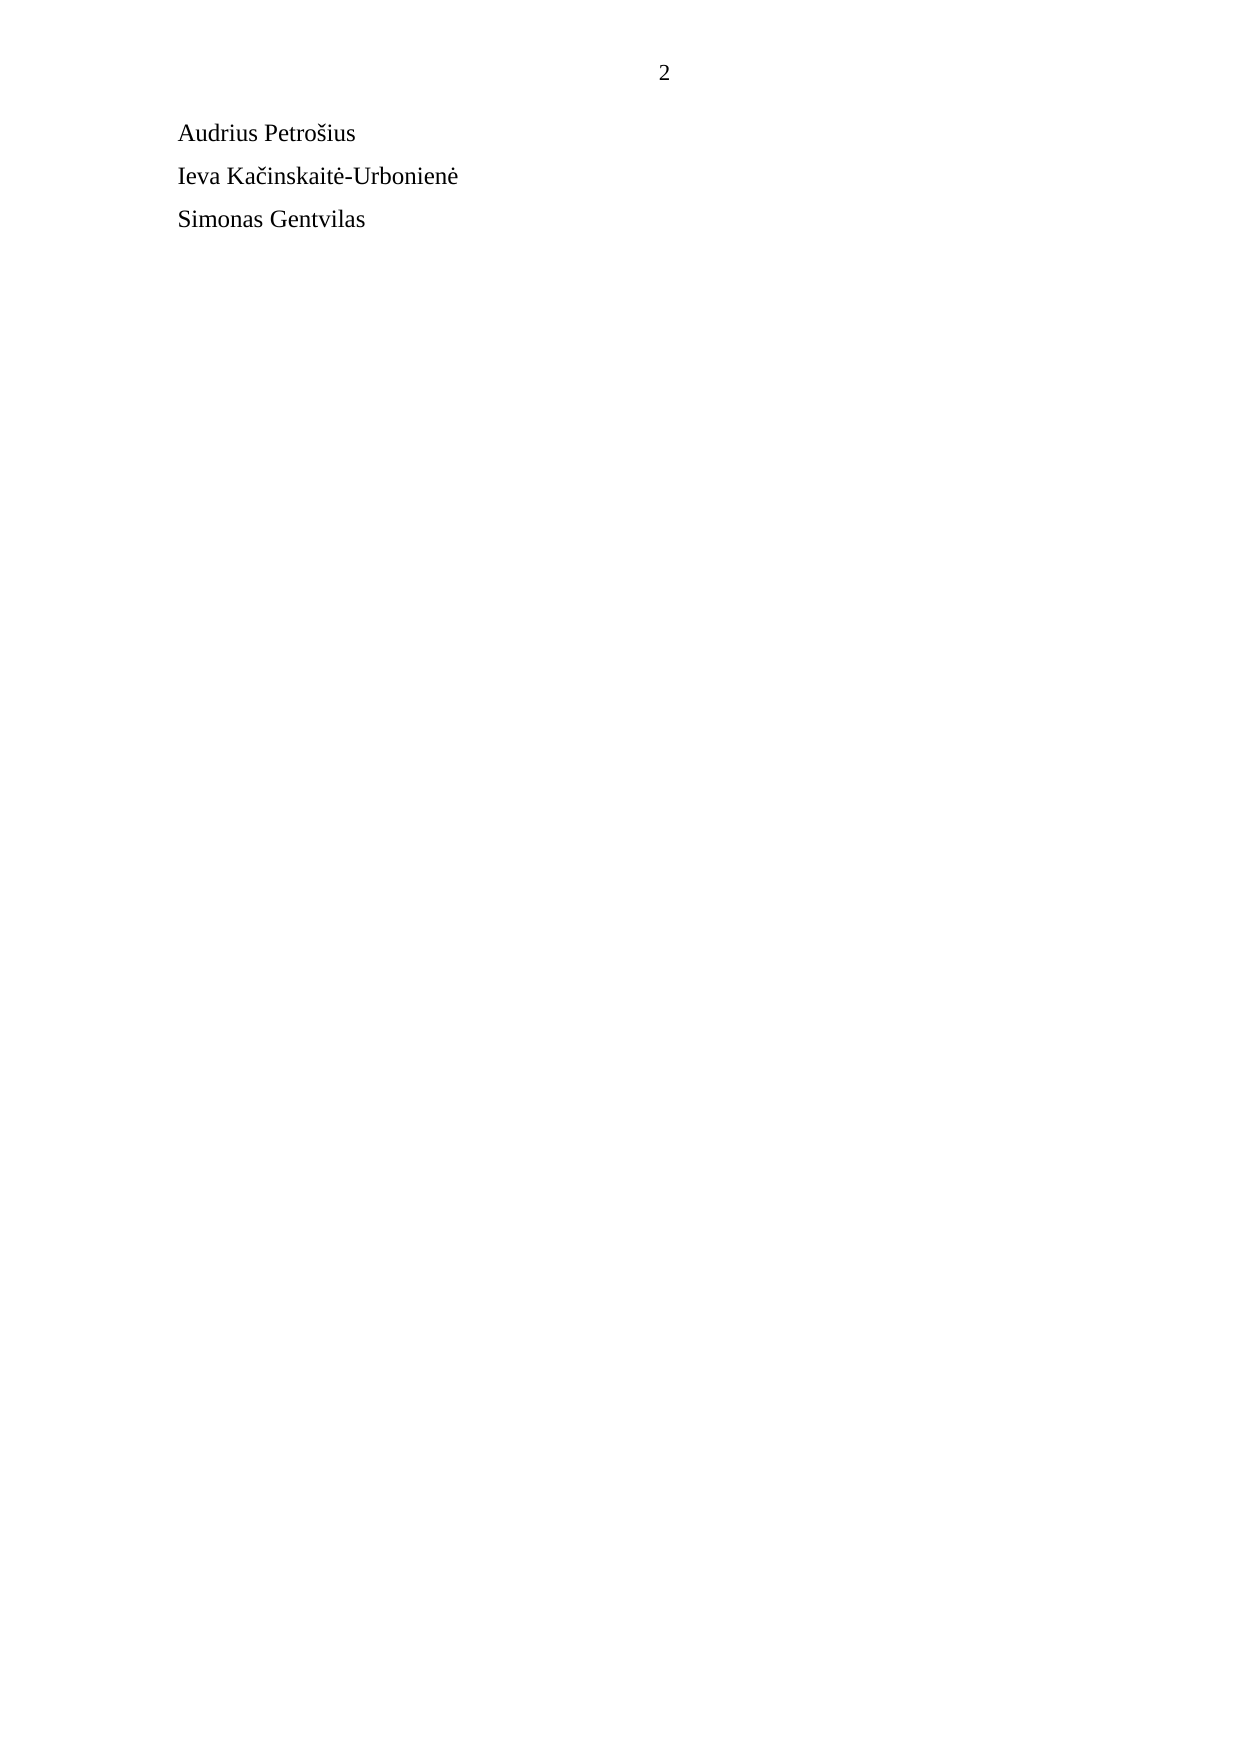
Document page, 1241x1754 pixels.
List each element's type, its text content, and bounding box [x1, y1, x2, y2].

text Audrius Petrošius [177, 118, 1152, 147]
text Simonas Gentvilas [177, 204, 1152, 233]
text Ieva Kačinskaitė-Urbonienė [177, 161, 1152, 190]
